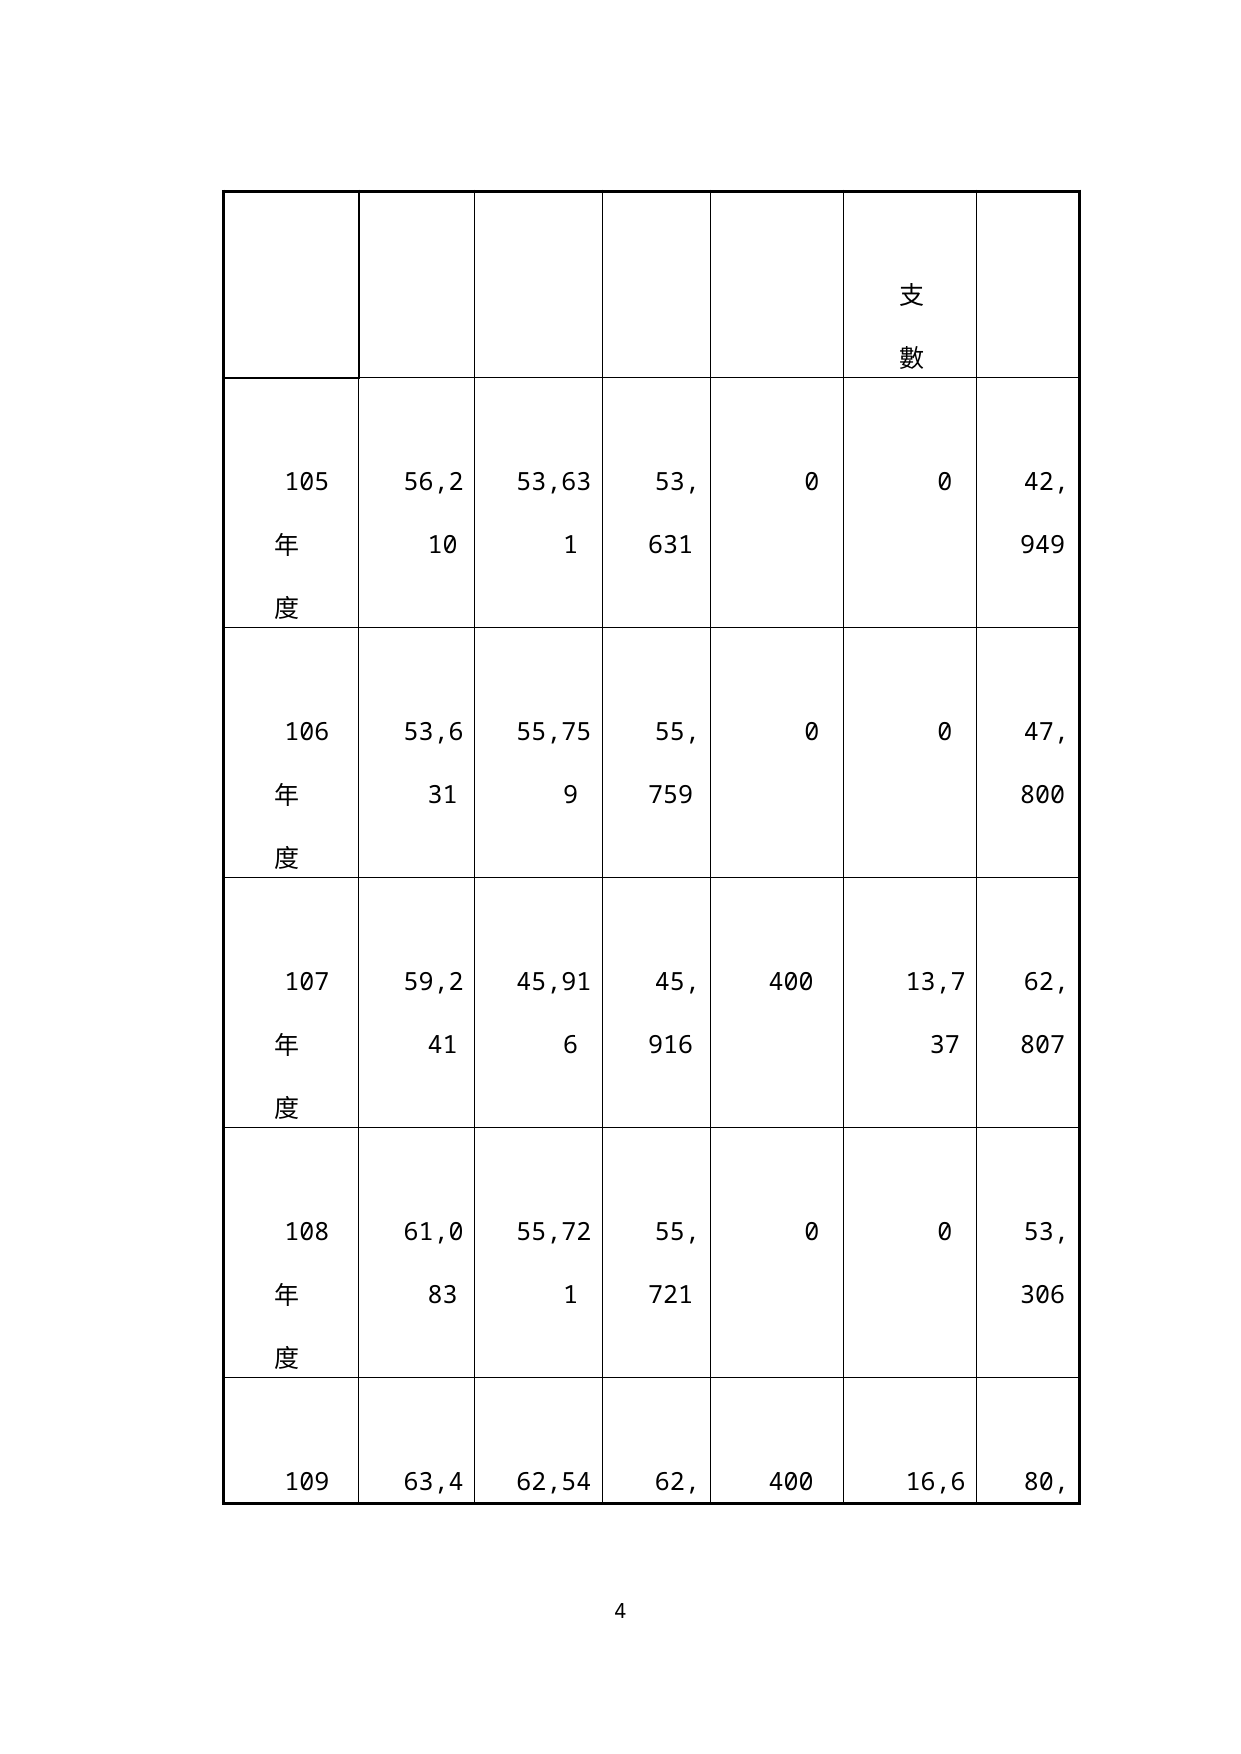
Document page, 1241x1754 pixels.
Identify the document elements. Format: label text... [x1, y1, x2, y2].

table_cell 55,721 [603, 1128, 710, 1377]
table_cell 0 [844, 628, 976, 877]
table_cell 109 [225, 1378, 358, 1502]
table_cell 400 [711, 878, 843, 1127]
table_header 支數 [844, 193, 976, 377]
table_cell 108年度 [225, 1128, 358, 1377]
table_header [225, 193, 358, 377]
table_cell 0 [844, 1128, 976, 1377]
table_cell 62, [603, 1378, 710, 1502]
table_cell 61,083 [359, 1128, 474, 1377]
table_header [360, 193, 474, 377]
table_cell 42,949 [977, 378, 1078, 627]
table_cell 53,306 [977, 1128, 1078, 1377]
table_cell 55,721 [475, 1128, 602, 1377]
table_cell 13,737 [844, 878, 976, 1127]
table_cell 45,916 [603, 878, 710, 1127]
table_cell 106年度 [225, 628, 358, 877]
table_cell 0 [711, 628, 843, 877]
table_cell 107年度 [225, 878, 358, 1127]
table_cell 105年度 [225, 379, 358, 627]
table_cell 55,759 [603, 628, 710, 877]
table_header [711, 193, 843, 377]
table_cell 62,807 [977, 878, 1078, 1127]
table_cell 56,210 [359, 378, 474, 627]
table_cell 400 [711, 1378, 843, 1502]
table_header [603, 193, 710, 377]
table_cell 53,631 [359, 628, 474, 877]
table_cell 62,54 [475, 1378, 602, 1502]
table_cell 45,916 [475, 878, 602, 1127]
table_cell 59,241 [359, 878, 474, 1127]
table_cell 80, [977, 1378, 1078, 1502]
table_cell 47,800 [977, 628, 1078, 877]
table_header [977, 193, 1078, 377]
table_cell 55,759 [475, 628, 602, 877]
table_cell 53,631 [475, 378, 602, 627]
table_cell 0 [711, 1128, 843, 1377]
table_cell 63,4 [359, 1378, 474, 1502]
table_cell 16,6 [844, 1378, 976, 1502]
table_cell 0 [711, 378, 843, 627]
table_cell 0 [844, 378, 976, 627]
table_header [475, 193, 602, 377]
table_cell 53,631 [603, 378, 710, 627]
